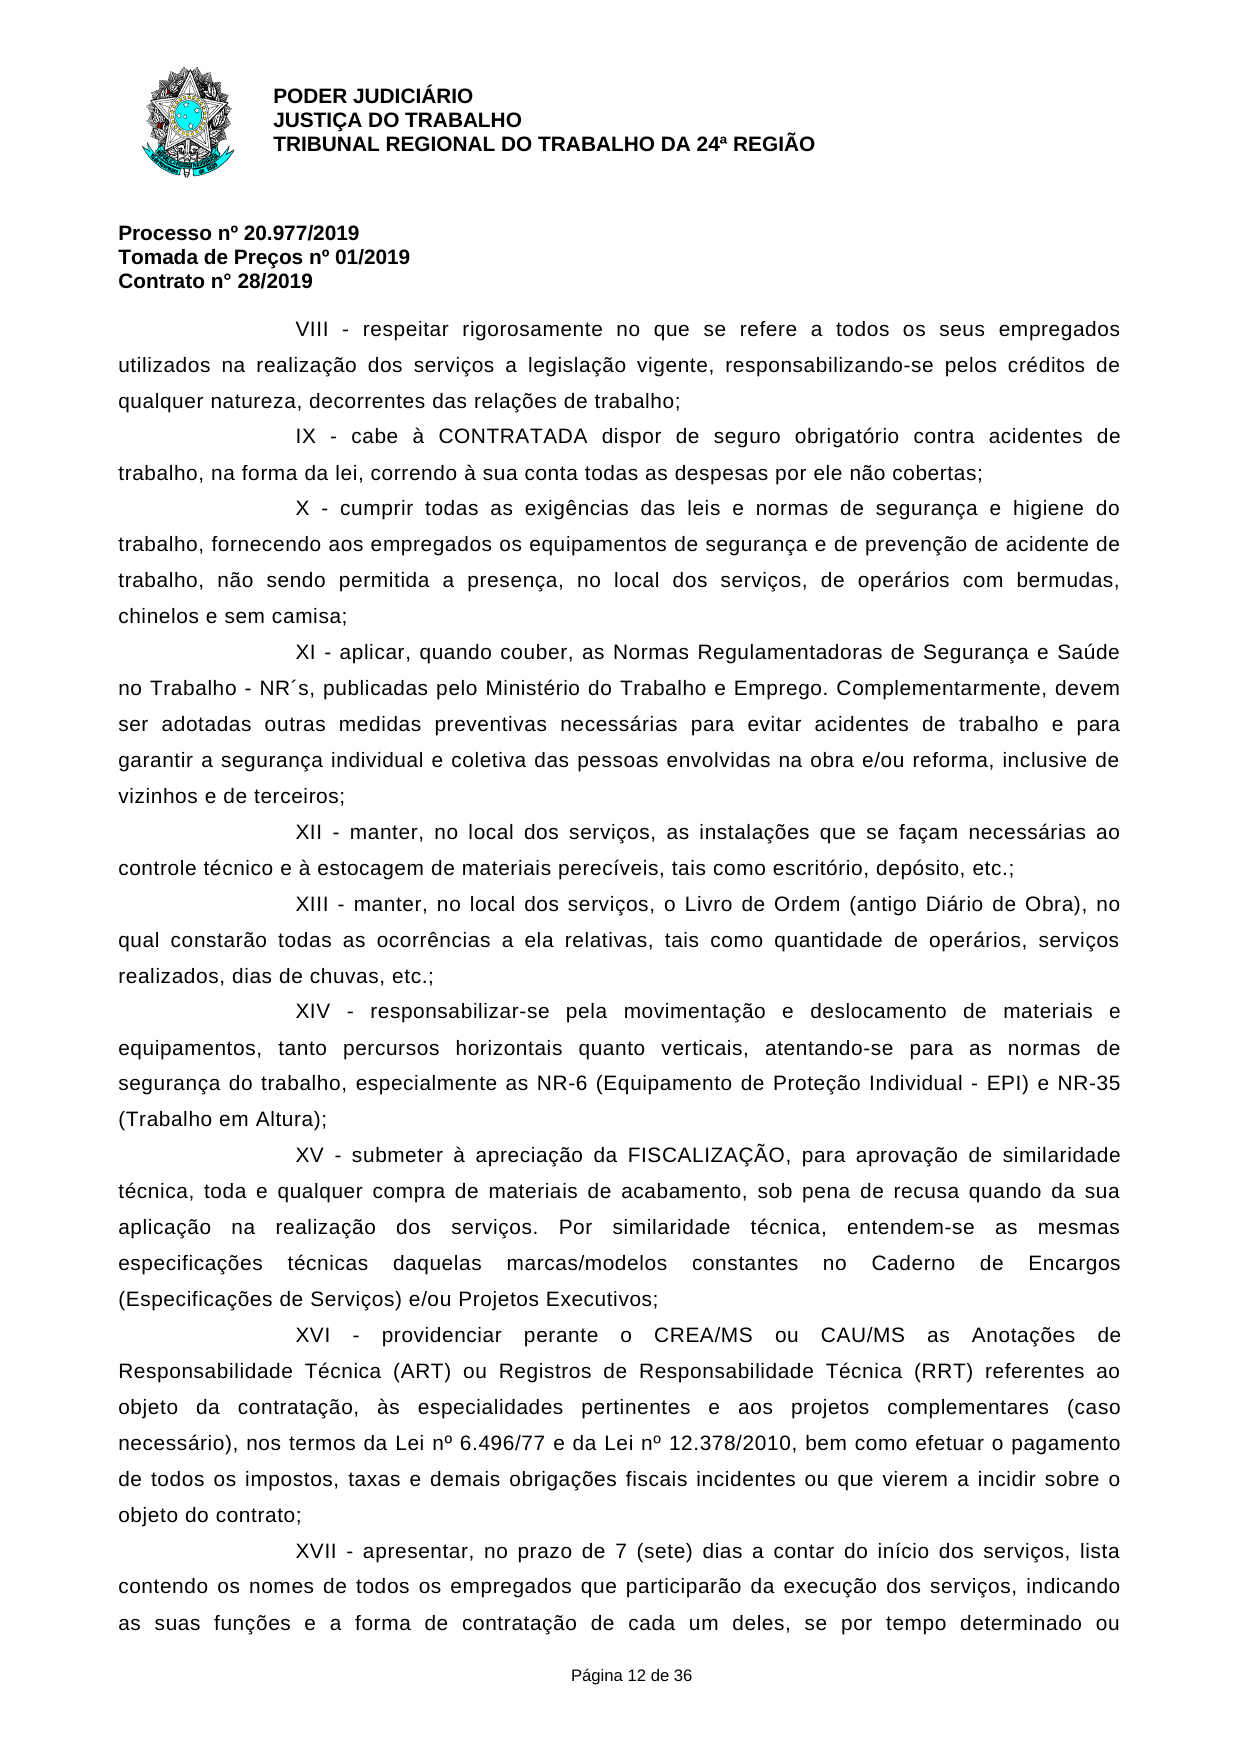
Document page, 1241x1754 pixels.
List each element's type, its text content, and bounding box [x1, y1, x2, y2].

text XVII - apresentar, no prazo de 7 (sete) dias a contar do início dos serviços, lista contendo os nomes de todos os empregados que participarão da execução dos serviços, indicando as suas funções e a forma de contratação de cada um deles, se por tempo determinado ou [118, 1538, 1122, 1634]
text XIII - manter, no local dos serviços, o Livro de Ordem (antigo Diário de Obra), no qual constarão todas as ocorrências a ela relativas, tais como quantidade de operários, serviços realizados, dias de chuvas, etc.; [118, 892, 1122, 987]
text IX - cabe à CONTRATADA dispor de seguro obrigatório contra acidentes de trabalho, na forma da lei, correndo à sua conta todas as despesas por ele não cobertas; [118, 424, 1122, 484]
text XI - aplicar, quando couber, as Normas Regulamentadoras de Segurança e Saúde no Trabalho - NR´s, publicadas pelo Ministério do Trabalho e Emprego. Complementarmente, devem ser adotadas outras medidas preventivas necessárias para evitar acidentes de trabalho e para garantir a segurança individual e coletiva das pessoas envolvidas na obra e/ou reforma, inclusive de vizinhos e de terceiros; [118, 640, 1122, 808]
text XIV - responsabilizar-se pela movimentação e deslocamento de materiais e equipamentos, tanto percursos horizontais quanto verticais, atentando-se para as normas de segurança do trabalho, especialmente as NR-6 (Equipamento de Proteção Individual - EPI) e NR-35 (Trabalho em Altura); [118, 999, 1122, 1131]
picture [141, 66, 236, 178]
text XII - manter, no local dos serviços, as instalações que se façam necessárias ao controle técnico e à estocagem de materiais perecíveis, tais como escritório, depósito, etc.; [118, 820, 1122, 879]
text XVI - providenciar perante o CREA/MS ou CAU/MS as Anotações de Responsabilidade Técnica (ART) ou Registros de Responsabilidade Técnica (RRT) referentes ao objeto da contratação, às especialidades pertinentes e aos projetos complementares (caso necessário), nos termos da Lei nº 6.496/77 e da Lei nº 12.378/2010, bem como efetuar o pagamento de todos os impostos, taxas e demais obrigações fiscais incidentes ou que vierem a incidir sobre o objeto do contrato; [118, 1323, 1122, 1526]
text X - cumprir todas as exigências das leis e normas de segurança e higiene do trabalho, fornecendo aos empregados os equipamentos de segurança e de prevenção de acidente de trabalho, não sendo permitida a presença, no local dos serviços, de operários com bermudas, chinelos e sem camisa; [118, 496, 1122, 628]
text VIII - respeitar rigorosamente no que se refere a todos os seus empregados utilizados na realização dos serviços a legislação vigente, responsabilizando-se pelos créditos de qualquer natureza, decorrentes das relações de trabalho; [118, 317, 1122, 412]
text XV - submeter à apreciação da FISCALIZAÇÃO, para aprovação de similaridade técnica, toda e qualquer compra de materiais de acabamento, sob pena de recusa quando da sua aplicação na realização dos serviços. Por similaridade técnica, entendem-se as mesmas especificações técnicas daquelas marcas/modelos constantes no Caderno de Encargos (Especificações de Serviços) e/ou Projetos Executivos; [118, 1143, 1122, 1311]
